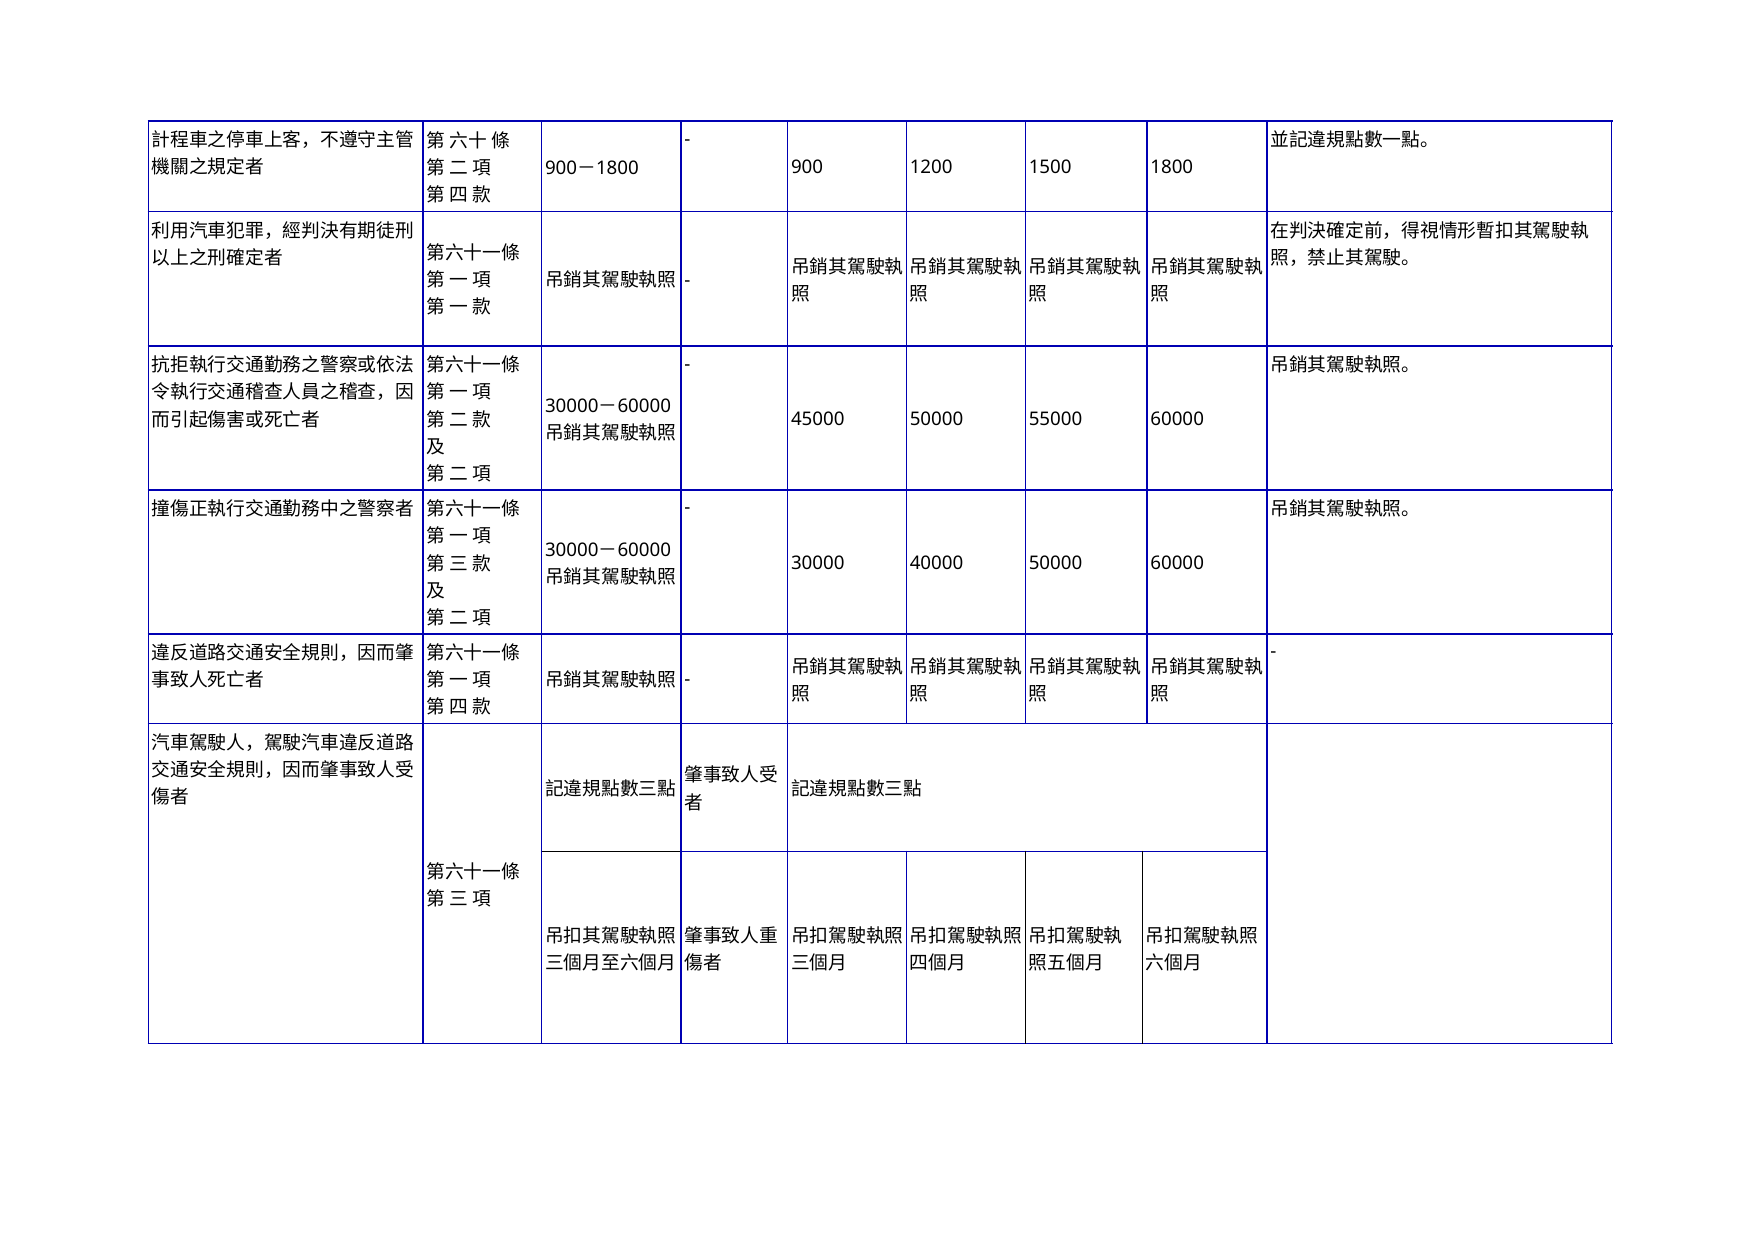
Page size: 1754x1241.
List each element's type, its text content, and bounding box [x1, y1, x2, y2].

table_cell 45000 [788, 347, 906, 489]
table_cell - [1268, 635, 1611, 722]
table_cell 30000 [788, 491, 906, 633]
table_cell - [682, 635, 787, 722]
table_cell 第六十一條 第 三 項 [424, 724, 541, 1043]
table_cell 並記違規點數一點。 [1268, 122, 1611, 211]
table_cell 吊銷其駕駛執照 [788, 635, 906, 722]
table_cell 55000 [1026, 347, 1146, 489]
table_cell [1268, 724, 1611, 1043]
table_cell - [682, 122, 787, 211]
table_cell 吊扣駕駛執照六個月 [1143, 852, 1266, 1043]
table_cell 吊銷其駕駛執照 [907, 212, 1025, 345]
table_cell 900－1800 [542, 122, 680, 211]
table_cell 撞傷正執行交通勤務中之警察者 [149, 491, 422, 633]
table_cell 吊銷其駕駛執照 [1148, 635, 1266, 722]
table_cell 第六十一條 第 一 項 第 二 款 及 第 二 項 [424, 347, 541, 489]
table_cell 違反道路交通安全規則，因而肇事致人死亡者 [149, 635, 422, 722]
table_cell 吊銷其駕駛執照 [542, 212, 680, 345]
table_cell 吊銷其駕駛執照 [542, 635, 680, 722]
table_cell 吊銷其駕駛執照 [1148, 212, 1266, 345]
table_cell 第六十一條 第 一 項 第 三 款 及 第 二 項 [424, 491, 541, 633]
table_cell 記違規點數三點 [542, 724, 680, 851]
table_cell 利用汽車犯罪，經判決有期徒刑以上之刑確定者 [149, 212, 422, 345]
table_cell - [682, 347, 787, 489]
table_cell 第 六十 條 第 二 項 第 四 款 [424, 122, 541, 211]
table_cell 吊扣駕駛執照三個月 [788, 852, 906, 1043]
table_cell 第六十一條 第 一 項 第 一 款 [424, 212, 541, 345]
table_cell 60000 [1148, 491, 1266, 633]
table_cell 吊扣駕駛執照四個月 [907, 852, 1025, 1043]
table_cell - [682, 491, 787, 633]
table_cell 吊銷其駕駛執照 [1026, 635, 1146, 722]
table_cell 在判決確定前，得視情形暫扣其駕駛執照，禁止其駕駛。 [1268, 212, 1611, 345]
table_cell 計程車之停車上客，不遵守主管機關之規定者 [149, 122, 422, 211]
table_cell 40000 [907, 491, 1025, 633]
table_cell 吊扣駕駛執照五個月 [1026, 852, 1142, 1043]
table_cell 吊銷其駕駛執照 [788, 212, 906, 345]
table_cell 1500 [1026, 122, 1146, 211]
table_cell 50000 [1026, 491, 1146, 633]
table_cell 抗拒執行交通勤務之警察或依法令執行交通稽查人員之稽查，因而引起傷害或死亡者 [149, 347, 422, 489]
table_cell 1800 [1148, 122, 1266, 211]
table_cell 吊銷其駕駛執照 [907, 635, 1025, 722]
table_cell 肇事致人重傷者 [682, 852, 787, 1043]
table_cell 記違規點數三點 [788, 724, 1266, 851]
table_cell - [682, 212, 787, 345]
table_cell 吊扣其駕駛執照三個月至六個月 [542, 852, 680, 1043]
table_cell 汽車駕駛人，駕駛汽車違反道路交通安全規則，因而肇事致人受傷者 [149, 724, 422, 1043]
table_cell 吊銷其駕駛執照 [1026, 212, 1146, 345]
table_cell 1200 [907, 122, 1025, 211]
table_cell 30000－60000 吊銷其駕駛執照 [542, 491, 680, 633]
table_cell 肇事致人受者 [682, 724, 787, 851]
table_cell 第六十一條 第 一 項 第 四 款 [424, 635, 541, 722]
table_cell 30000－60000 吊銷其駕駛執照 [542, 347, 680, 489]
table_cell 吊銷其駕駛執照。 [1268, 491, 1611, 633]
table_cell 900 [788, 122, 906, 211]
table_cell 60000 [1148, 347, 1266, 489]
table_cell 吊銷其駕駛執照。 [1268, 347, 1611, 489]
table_cell 50000 [907, 347, 1025, 489]
